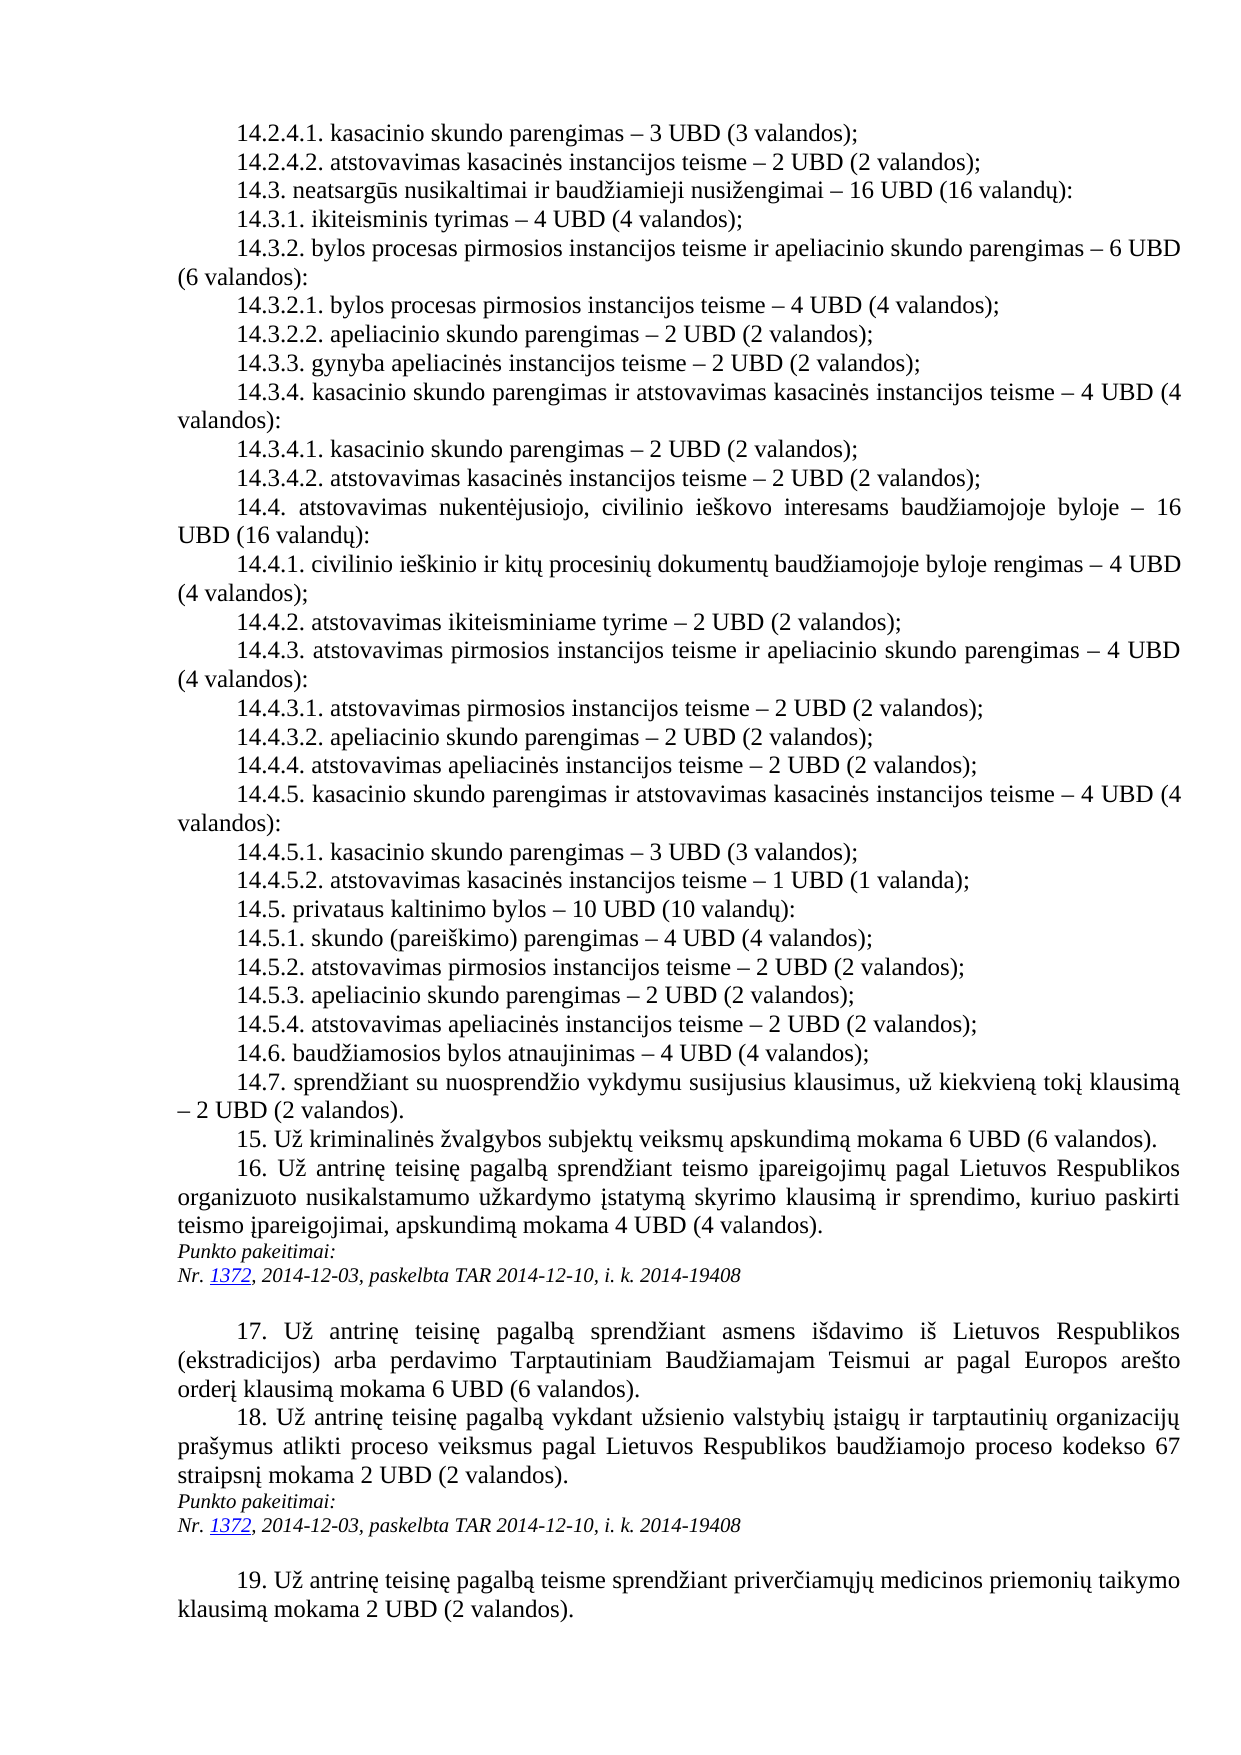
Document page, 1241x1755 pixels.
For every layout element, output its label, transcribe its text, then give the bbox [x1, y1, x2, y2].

text 14.7. sprendžiant su nuosprendžio vykdymu susijusius klausimus, už kiekvieną tokį klausimą – 2 UBD (2 valandos). [177, 1067, 1181, 1124]
text 14.5.4. atstovavimas apeliacinės instancijos teisme – 2 UBD (2 valandos); [177, 1009, 1181, 1038]
text 14.5.2. atstovavimas pirmosios instancijos teisme – 2 UBD (2 valandos); [177, 952, 1181, 981]
text 14.3.4.1. kasacinio skundo parengimas – 2 UBD (2 valandos); [177, 434, 1181, 463]
text 14.4. atstovavimas nukentėjusiojo, civilinio ieškovo interesams baudžiamojoje byloje – 16 UBD (16 valandų): [177, 492, 1181, 549]
text Nr. 1372, 2014-12-03, paskelbta TAR 2014-12-10, i. k. 2014-19408 [177, 1513, 1181, 1537]
text 14.5. privataus kaltinimo bylos – 10 UBD (10 valandų): [177, 894, 1181, 923]
text Punkto pakeitimai: [177, 1489, 1181, 1513]
text 14.4.3. atstovavimas pirmosios instancijos teisme ir apeliacinio skundo parengimas – 4 UBD (4 valandos): [177, 636, 1181, 693]
text 14.3. neatsargūs nusikaltimai ir baudžiamieji nusižengimai – 16 UBD (16 valandų): [177, 176, 1181, 204]
text Punkto pakeitimai: [177, 1239, 1181, 1263]
text 14.4.1. civilinio ieškinio ir kitų procesinių dokumentų baudžiamojoje byloje rengimas – 4 UBD (4 valandos); [177, 549, 1181, 607]
text 14.3.2. bylos procesas pirmosios instancijos teisme ir apeliacinio skundo parengimas – 6 UBD (6 valandos): [177, 233, 1181, 291]
text 14.4.3.1. atstovavimas pirmosios instancijos teisme – 2 UBD (2 valandos); [177, 693, 1181, 722]
text 14.3.1. ikiteisminis tyrimas – 4 UBD (4 valandos); [177, 204, 1181, 233]
text 16. Už antrinę teisinę pagalbą sprendžiant teismo įpareigojimų pagal Lietuvos Respublikos organizuoto nusikalstamumo užkardymo įstatymą skyrimo klausimą ir sprendimo, kuriuo paskirti teismo įpareigojimai, apskundimą mokama 4 UBD (4 valandos). [177, 1153, 1181, 1239]
text 15. Už kriminalinės žvalgybos subjektų veiksmų apskundimą mokama 6 UBD (6 valandos). [177, 1124, 1181, 1153]
text 19. Už antrinę teisinę pagalbą teisme sprendžiant priverčiamųjų medicinos priemonių taikymo klausimą mokama 2 UBD (2 valandos). [177, 1566, 1181, 1623]
text 14.2.4.1. kasacinio skundo parengimas – 3 UBD (3 valandos); [177, 118, 1181, 147]
text 17. Už antrinę teisinę pagalbą sprendžiant asmens išdavimo iš Lietuvos Respublikos (ekstradicijos) arba perdavimo Tarptautiniam Baudžiamajam Teismui ar pagal Europos arešto orderį klausimą mokama 6 UBD (6 valandos). [177, 1316, 1181, 1402]
text Nr. 1372, 2014-12-03, paskelbta TAR 2014-12-10, i. k. 2014-19408 [177, 1263, 1181, 1287]
text 14.5.3. apeliacinio skundo parengimas – 2 UBD (2 valandos); [177, 981, 1181, 1009]
text 14.4.5.1. kasacinio skundo parengimas – 3 UBD (3 valandos); [177, 837, 1181, 866]
text 14.2.4.2. atstovavimas kasacinės instancijos teisme – 2 UBD (2 valandos); [177, 147, 1181, 176]
text 18. Už antrinę teisinę pagalbą vykdant užsienio valstybių įstaigų ir tarptautinių organizacijų prašymus atlikti proceso veiksmus pagal Lietuvos Respublikos baudžiamojo proceso kodekso 67 straipsnį mokama 2 UBD (2 valandos). [177, 1402, 1181, 1489]
text 14.3.4.2. atstovavimas kasacinės instancijos teisme – 2 UBD (2 valandos); [177, 463, 1181, 492]
text 14.4.5. kasacinio skundo parengimas ir atstovavimas kasacinės instancijos teisme – 4 UBD (4 valandos): [177, 779, 1181, 837]
text 14.3.3. gynyba apeliacinės instancijos teisme – 2 UBD (2 valandos); [177, 348, 1181, 377]
text 14.4.5.2. atstovavimas kasacinės instancijos teisme – 1 UBD (1 valanda); [177, 866, 1181, 894]
text 14.3.2.1. bylos procesas pirmosios instancijos teisme – 4 UBD (4 valandos); [177, 291, 1181, 319]
text 14.3.4. kasacinio skundo parengimas ir atstovavimas kasacinės instancijos teisme – 4 UBD (4 valandos): [177, 377, 1181, 434]
text 14.4.4. atstovavimas apeliacinės instancijos teisme – 2 UBD (2 valandos); [177, 751, 1181, 779]
text 14.5.1. skundo (pareiškimo) parengimas – 4 UBD (4 valandos); [177, 923, 1181, 952]
text 14.4.2. atstovavimas ikiteisminiame tyrime – 2 UBD (2 valandos); [177, 607, 1181, 636]
text 14.4.3.2. apeliacinio skundo parengimas – 2 UBD (2 valandos); [177, 722, 1181, 751]
text 14.3.2.2. apeliacinio skundo parengimas – 2 UBD (2 valandos); [177, 319, 1181, 348]
text 14.6. baudžiamosios bylos atnaujinimas – 4 UBD (4 valandos); [177, 1038, 1181, 1067]
